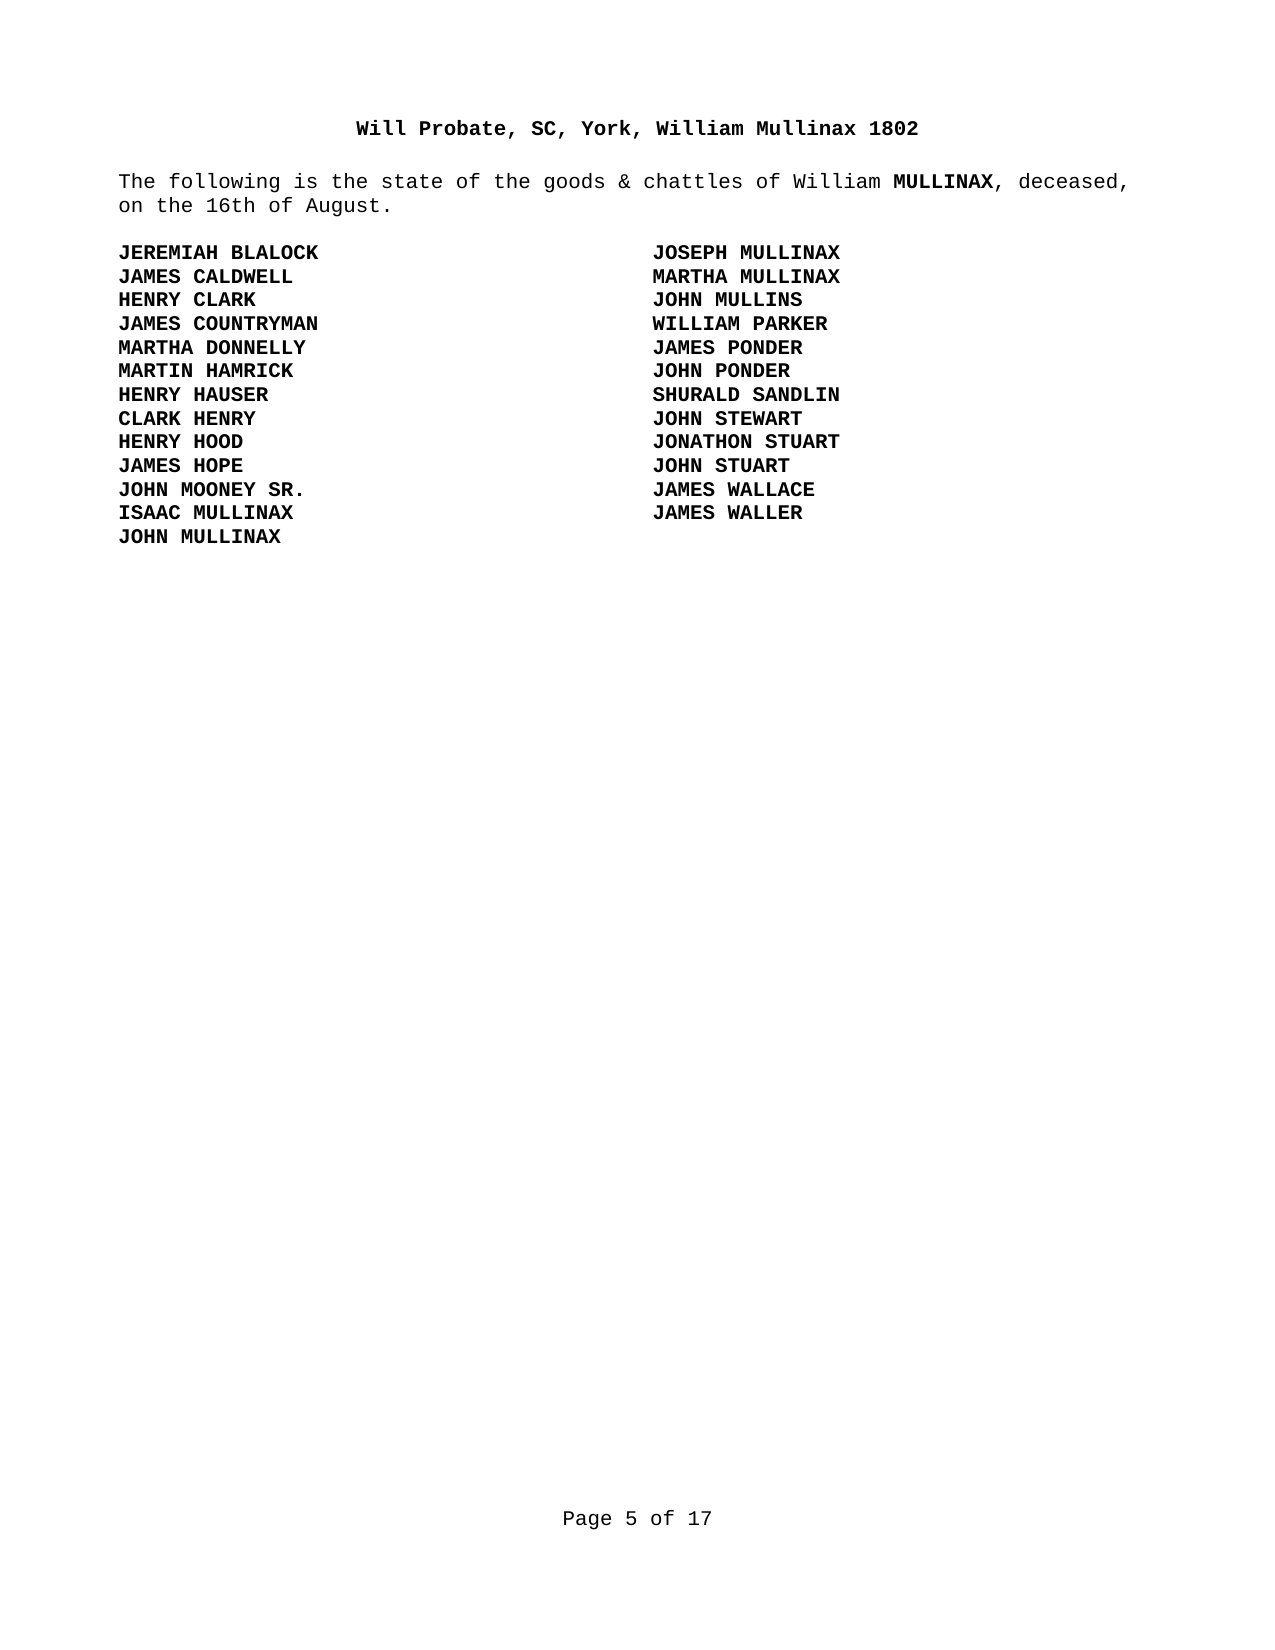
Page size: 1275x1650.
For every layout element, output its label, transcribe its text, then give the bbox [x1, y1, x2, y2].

text Henry Hood [118, 431, 622, 455]
text JOHN STUART [652, 455, 1157, 479]
text John Stewart [652, 408, 1157, 431]
text Martha Donnelly [118, 337, 622, 360]
text John Mullinax [118, 526, 622, 549]
text MARTHA Mullinax [652, 266, 1157, 289]
text James Countryman [118, 313, 622, 337]
text The following is the state of the goods & chattles of William Mullinax, deceased, on the 16th of August. [118, 171, 1157, 218]
text JAMES PONDER [652, 337, 1157, 360]
text James Wallace [652, 479, 1157, 502]
text John Mooney Sr. [118, 479, 622, 502]
text Shurald Sandlin [652, 384, 1157, 408]
text Clark Henry [118, 408, 622, 431]
text Martin Hamrick [118, 360, 622, 384]
text JAMES CALDWELL [118, 266, 622, 289]
text John Ponder [652, 360, 1157, 384]
text Jeremiah Blalock [118, 242, 622, 266]
text JAMES WALLER [652, 502, 1157, 526]
text Isaac Mullinax [118, 502, 622, 526]
text Henry Hauser [118, 384, 622, 408]
text William Parker [652, 313, 1157, 337]
text Joseph Mullinax [652, 242, 1157, 266]
text John Mullins [652, 289, 1157, 313]
text James hope [118, 455, 622, 479]
text JONATHON STUART [652, 431, 1157, 455]
text Henry Clark [118, 289, 622, 313]
